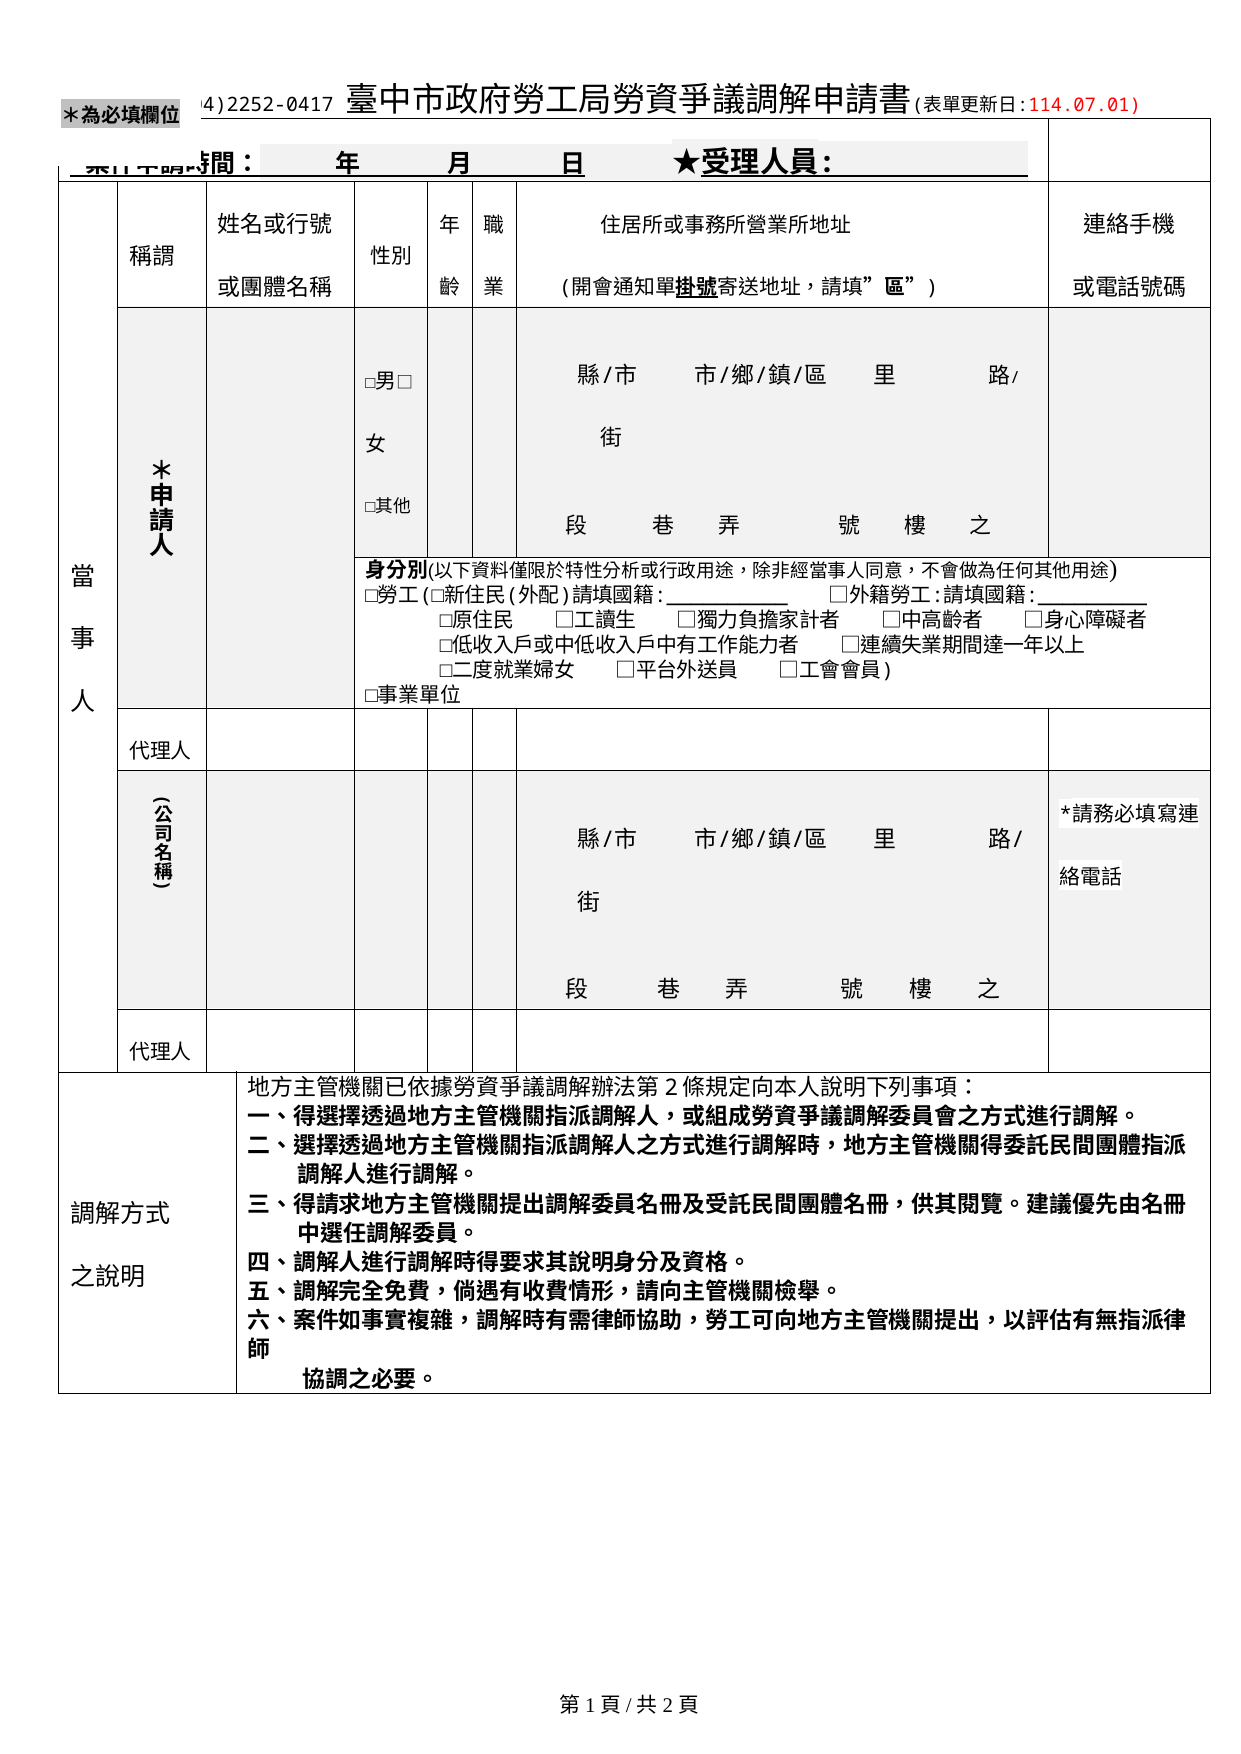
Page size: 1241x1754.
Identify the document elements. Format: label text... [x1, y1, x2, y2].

table_cell 稱謂 [118, 182, 206, 306]
table_cell ＊申請人 [118, 308, 206, 707]
table_cell [517, 709, 1048, 770]
table_cell [355, 709, 427, 770]
table_cell 代理人 [118, 709, 206, 770]
table_cell [473, 1010, 516, 1071]
table_cell 縣/市 市/鄉/鎮/區 里 路/街 段 巷 弄 號 樓 之 [517, 308, 1048, 557]
table_cell [473, 709, 516, 770]
table_cell (公司名稱) ＊對造人 [118, 771, 206, 1008]
table_cell [207, 1010, 354, 1071]
table_cell 調解方式 之說明 [59, 1073, 236, 1393]
table_cell [207, 709, 354, 770]
table_cell [207, 308, 354, 707]
table_header *案件申請時間： 年 月 日 ★受理人員: [59, 119, 1048, 181]
table_cell 職業 [473, 182, 516, 306]
table_cell [1049, 1010, 1210, 1071]
table_cell [428, 308, 472, 557]
table_header [1049, 119, 1210, 181]
table_cell [517, 1010, 1048, 1071]
table_cell [473, 771, 516, 1008]
table_cell [355, 1010, 427, 1071]
table_cell 地方主管機關已依據勞資爭議調解辦法第2條規定向本人說明下列事項： 得選擇透過地方主管機關指派調解人，或組成勞資爭議調解委員會之方式進行調解。 選擇透過地方主管機關指派調解人之方式進行調解時，地方主管機關得委託民間團體指派調解人進行調解。 得請求地方主管機關提出調解委員名冊及受託民間團體名冊，供其閱覽。建議優先由名冊中選任調解委員。 調解人進行調解時得要求其說明身分及資格。 調解完全免費，倘遇有收費情形，請向主管機關檢舉。 六、案件如事實複雜，調解時有需律師協助，勞工可向地方主管機關提出，以評估有無指派律師 協調之必要。 [237, 1073, 1210, 1393]
table_cell 住居所或事務所營業所地址 (開會通知單掛號寄送地址，請填”區”) [517, 182, 1048, 306]
table_cell 身分別(以下資料僅限於特性分析或行政用途，除非經當事人同意，不會做為任何其他用途) □勞工(□新住民(外配)請填國籍:­__________ □外籍勞工:請填國籍:_________ □原住民 □工讀生 □獨力負擔家計者 □中高齡者 □身心障礙者 □低收入戶或中低收入戶中有工作能力者 □連續失業期間達一年以上 □二度就業婦女 □平台外送員 □工會會員) □事業單位 [355, 558, 1210, 707]
table_cell [428, 771, 472, 1008]
table_cell 連絡手機 或電話號碼 [1049, 182, 1210, 306]
table_cell [1049, 709, 1210, 770]
text 傳真:(04)2252-0417 臺中市政府勞工局勞資爭議調解申請書(表單更新日:114.07.01) [46, 55, 1152, 166]
table_cell 縣/市 市/鄉/鎮/區 里 路/街 段 巷 弄 號 樓 之 [517, 771, 1048, 1008]
table_cell 代理人 [118, 1010, 206, 1071]
table_cell 姓名或行號或團體名稱 [207, 182, 354, 306]
table_cell [355, 771, 427, 1008]
table_cell 當事人 [59, 182, 117, 1071]
table_cell [207, 771, 354, 1008]
table_cell 年齡 [428, 182, 472, 306]
table_cell □男□女 □其他 [355, 308, 427, 557]
table_cell [428, 1010, 472, 1071]
table_cell [473, 308, 516, 557]
table_cell [428, 709, 472, 770]
table_cell [1049, 308, 1210, 557]
table_cell 性別 [355, 182, 427, 306]
table_cell *請務必填寫連絡電話 [1049, 771, 1210, 1008]
text ＊為必填欄位 [61, 99, 186, 128]
